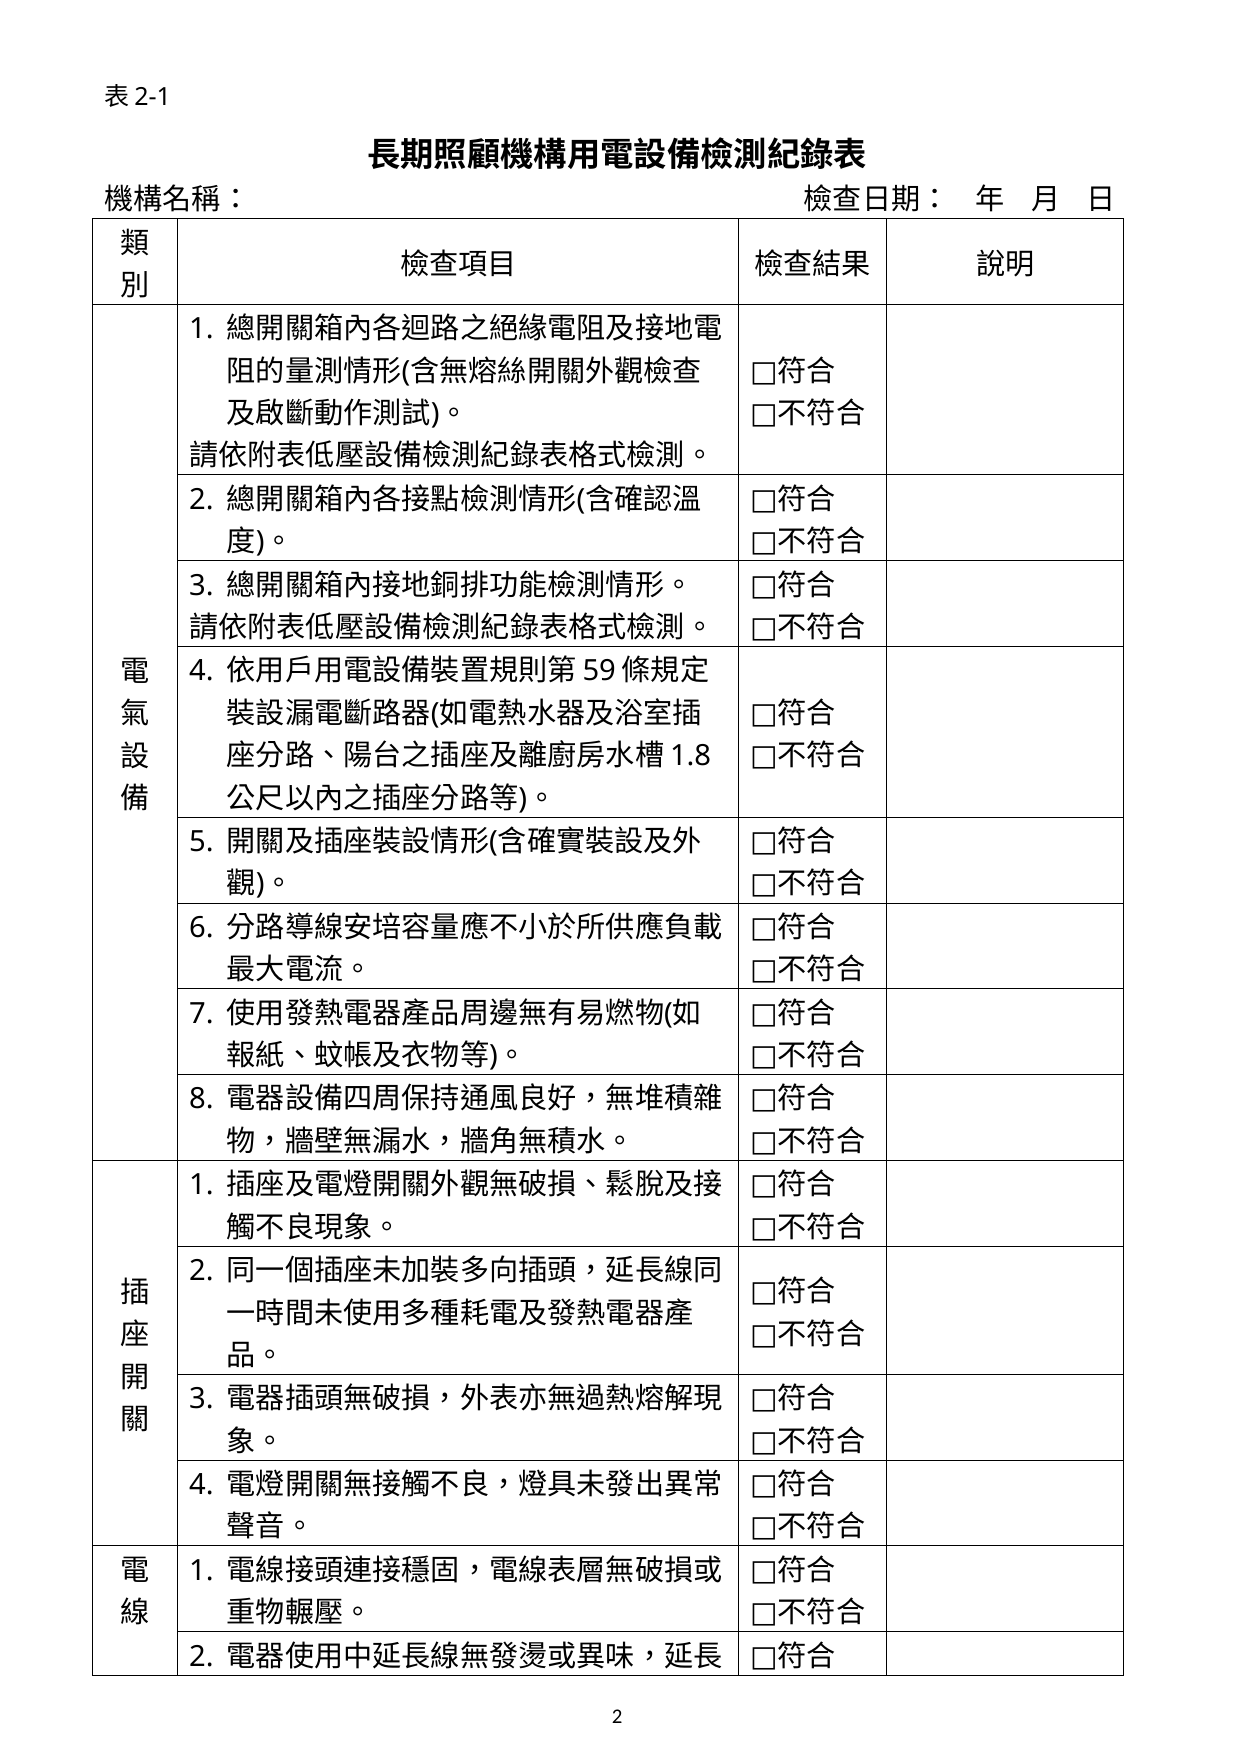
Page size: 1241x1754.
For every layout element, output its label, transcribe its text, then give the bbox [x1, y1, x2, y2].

table_cell 電器使用中延長線無發燙或異味，延長 [178, 1632, 738, 1675]
table_cell [887, 1247, 1123, 1374]
table_cell 開關及插座裝設情形(含確實裝設及外觀)。 [178, 818, 738, 902]
table_cell 依用戶用電設備裝置規則第59條規定裝設漏電斷路器(如電熱水器及浴室插座分路、陽台之插座及離廚房水槽1.8公尺以內之插座分路等)。 [178, 647, 738, 817]
table_cell 插 座 開 關 [93, 1161, 177, 1545]
table_cell [887, 561, 1123, 646]
table_cell [887, 647, 1123, 817]
table_cell [887, 1632, 1123, 1675]
table_cell [887, 1075, 1123, 1160]
table_cell [887, 1546, 1123, 1631]
table_cell 電器設備四周保持通風良好，無堆積雜物，牆壁無漏水，牆角無積水。 [178, 1075, 738, 1160]
table_cell □符合 □不符合 [739, 1075, 886, 1160]
table_cell 總開關箱內各接點檢測情形(含確認溫度)。 [178, 475, 738, 560]
table_header 檢查結果 [739, 219, 886, 304]
table_cell □符合 □不符合 [739, 818, 886, 902]
table_cell 電燈開關無接觸不良，燈具未發出異常聲音。 [178, 1461, 738, 1545]
text 長期照顧機構用電設備檢測紀錄表 [104, 128, 1129, 176]
table_cell □符合 □不符合 [739, 475, 886, 560]
table_cell 使用發熱電器產品周邊無有易燃物(如報紙、蚊帳及衣物等)。 [178, 989, 738, 1074]
table_cell □符合 □不符合 [739, 904, 886, 988]
table_cell □符合 □不符合 [739, 561, 886, 646]
table_cell □符合 □不符合 [739, 1546, 886, 1631]
table_header 說明 [887, 219, 1123, 304]
table_cell [887, 989, 1123, 1074]
table_cell □符合 □不符合 [739, 1247, 886, 1374]
table_cell [887, 818, 1123, 902]
table_cell □符合 □不符合 [739, 989, 886, 1074]
table_cell [887, 1375, 1123, 1459]
table_cell □符合 □不符合 [739, 1161, 886, 1246]
table_cell 總開關箱內各迴路之絕緣電阻及接地電阻的量測情形(含無熔絲開關外觀檢查及啟斷動作測試)。 請依附表低壓設備檢測紀錄表格式檢測。 [178, 305, 738, 474]
table_cell 同一個插座未加裝多向插頭，延長線同一時間未使用多種耗電及發熱電器產品。 [178, 1247, 738, 1374]
table_header 檢查項目 [178, 219, 738, 304]
table_cell □符合 □不符合 [739, 305, 886, 474]
table_cell □符合 □不符合 [739, 1375, 886, 1459]
table_cell [887, 305, 1123, 474]
table_cell □符合 □不符合 [739, 647, 886, 817]
table_cell [887, 1161, 1123, 1246]
table_cell [887, 475, 1123, 560]
table_cell 電線接頭連接穩固，電線表層無破損或重物輾壓。 [178, 1546, 738, 1631]
table_cell □符合 □不符合 [739, 1461, 886, 1545]
table_header 類 別 [93, 219, 177, 304]
table_cell [887, 904, 1123, 988]
table_cell 電 氣 設 備 [93, 305, 177, 1160]
table_cell 電器插頭無破損，外表亦無過熱熔解現象。 [178, 1375, 738, 1459]
table_cell □符合 [739, 1632, 886, 1675]
table_cell 電 線 [93, 1546, 177, 1675]
table_cell [887, 1461, 1123, 1545]
text 機構名稱： 檢查日期： 年 月 日 [104, 176, 1129, 218]
table_cell 分路導線安培容量應不小於所供應負載最大電流。 [178, 904, 738, 988]
table_cell 總開關箱內接地銅排功能檢測情形。 請依附表低壓設備檢測紀錄表格式檢測。 [178, 561, 738, 646]
table_cell 插座及電燈開關外觀無破損、鬆脫及接觸不良現象。 [178, 1161, 738, 1246]
